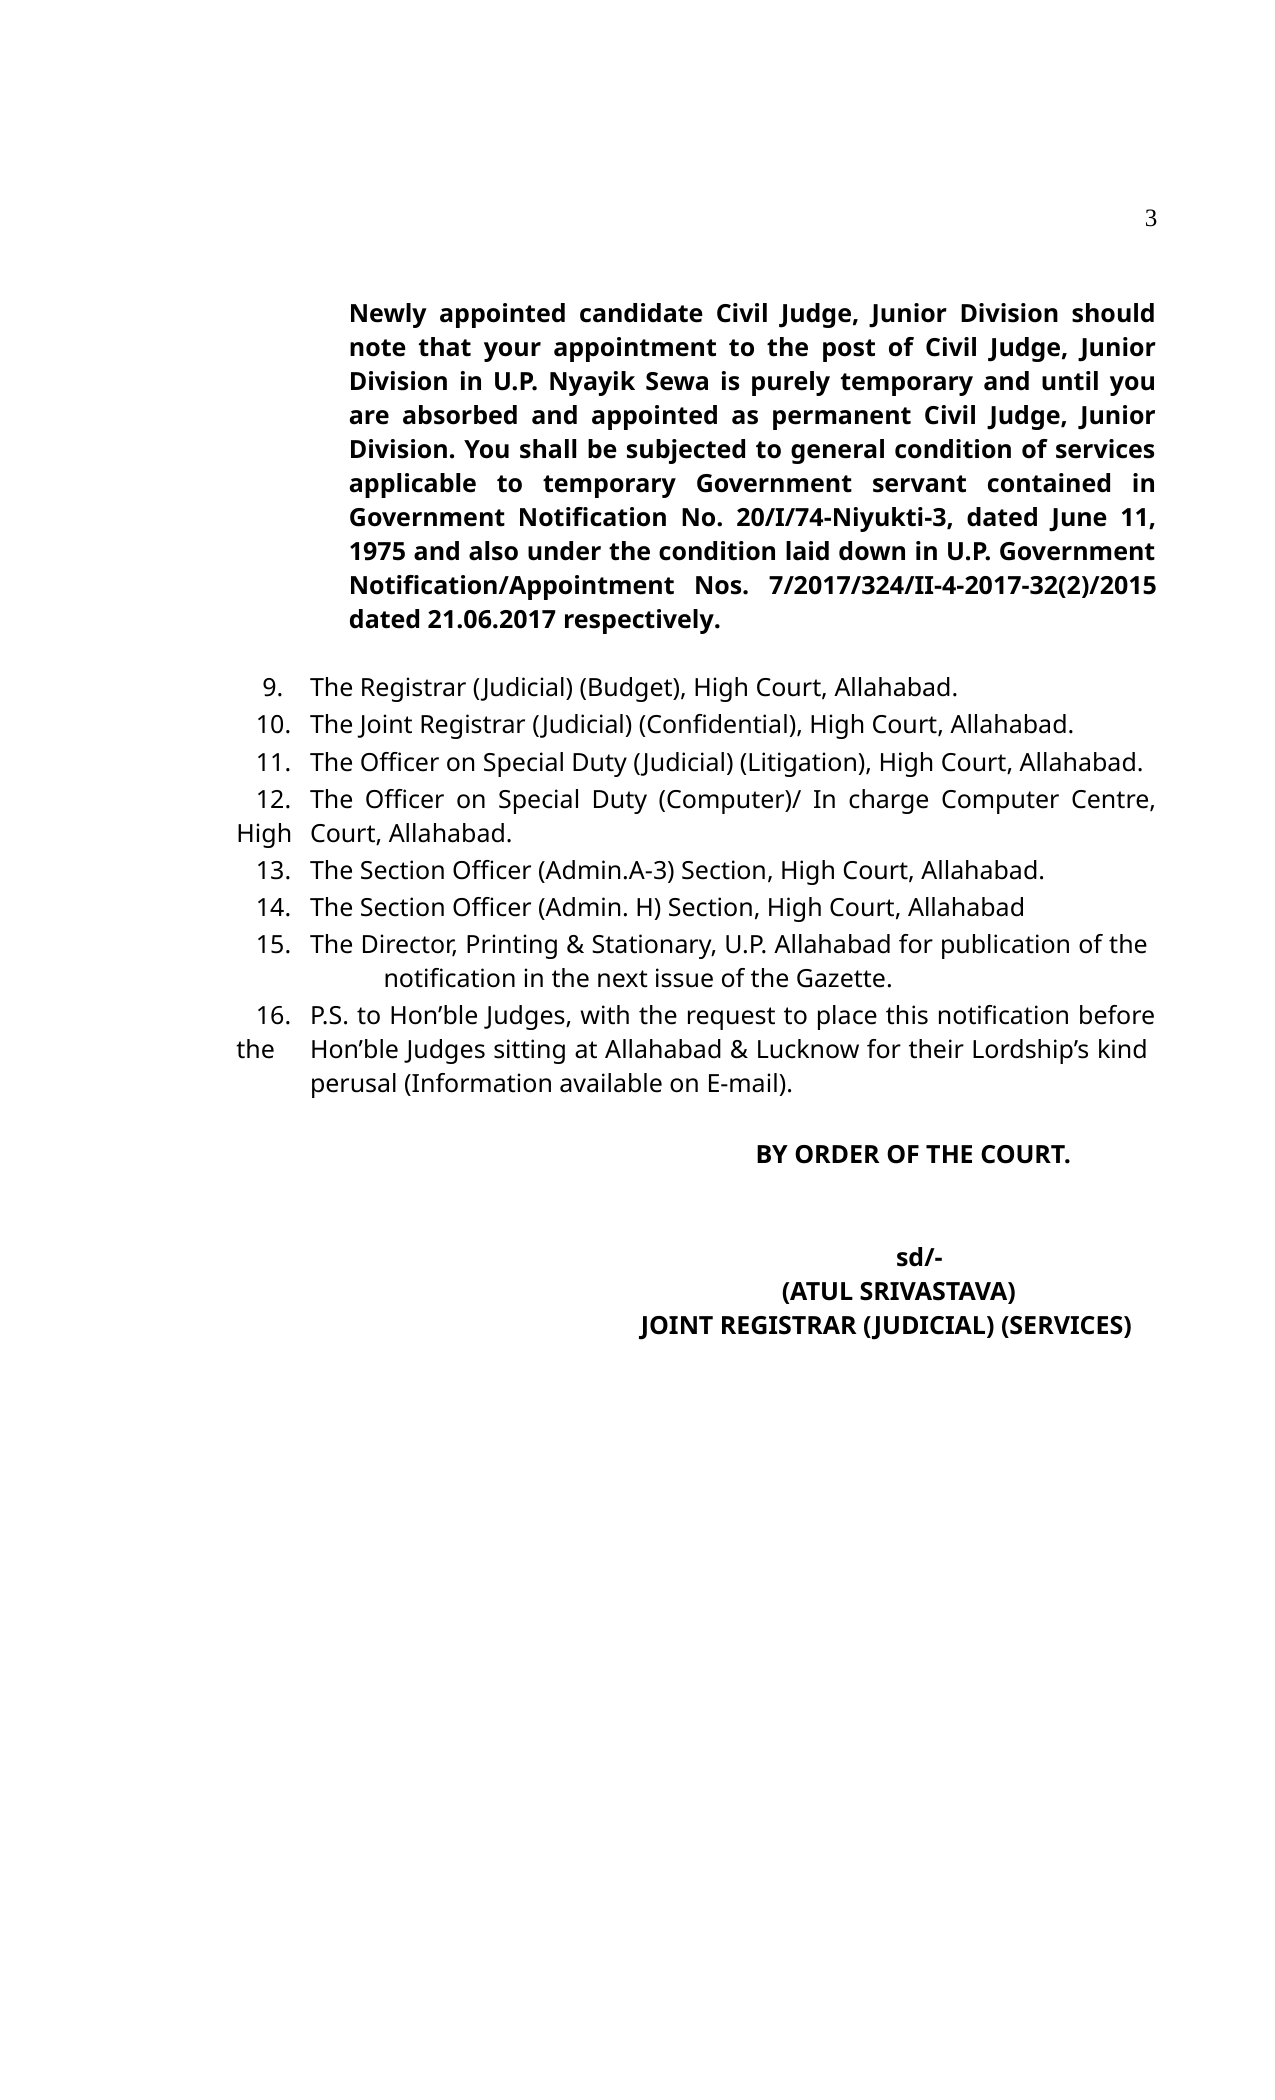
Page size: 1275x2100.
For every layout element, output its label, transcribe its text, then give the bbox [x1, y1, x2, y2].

text 14. The Section Officer (Admin. H) Section, High Court, Allahabad [236, 889, 1157, 924]
list Newly appointed candidate Civil Judge, Junior Division should note that your appointment to the post of Civil Judge, Junior Division in U.P. Nyayik Sewa is purely temporary and until you are absorbed and appointed as permanent Civil Judge, Junior Division. You shall be subjected to general condition of services applicable to temporary Government servant contained in Government Notification No. 20/I/74-Niyukti-3, dated June 11, 1975 and also under the condition laid down in U.P. Government Notification/Appointment Nos. 7/2017/324/II-4-2017-32(2)/2015 dated 21.06.2017 respectively. [311, 295, 1157, 636]
text 9. The Registrar (Judicial) (Budget), High Court, Allahabad. [236, 670, 1157, 704]
text (ATUL SRIVASTAVA) [236, 1273, 1157, 1307]
text 16. P.S. to Hon’ble Judges, with the request to place this notification before the Hon’ble Judges sitting at Allahabad & Lucknow for their Lordship’s kind perusal (Information available on E-mail). [236, 998, 1157, 1100]
text 13. The Section Officer (Admin.A-3) Section, High Court, Allahabad. [236, 852, 1157, 887]
text JOINT REGISTRAR (JUDICIAL) (SERVICES) [236, 1307, 1157, 1341]
text BY ORDER OF THE COURT. [236, 1137, 1157, 1171]
text 11. The Officer on Special Duty (Judicial) (Litigation), High Court, Allahabad. [236, 744, 1157, 778]
text 15. The Director, Printing & Stationary, U.P. Allahabad for publication of the notification in the next issue of the Gazette. [236, 927, 1157, 995]
text 12. The Officer on Special Duty (Computer)/ In charge Computer Centre, High Court, Allahabad. [236, 781, 1157, 849]
text 10. The Joint Registrar (Judicial) (Confidential), High Court, Allahabad. [236, 707, 1157, 741]
text sd/- [236, 1239, 1157, 1273]
